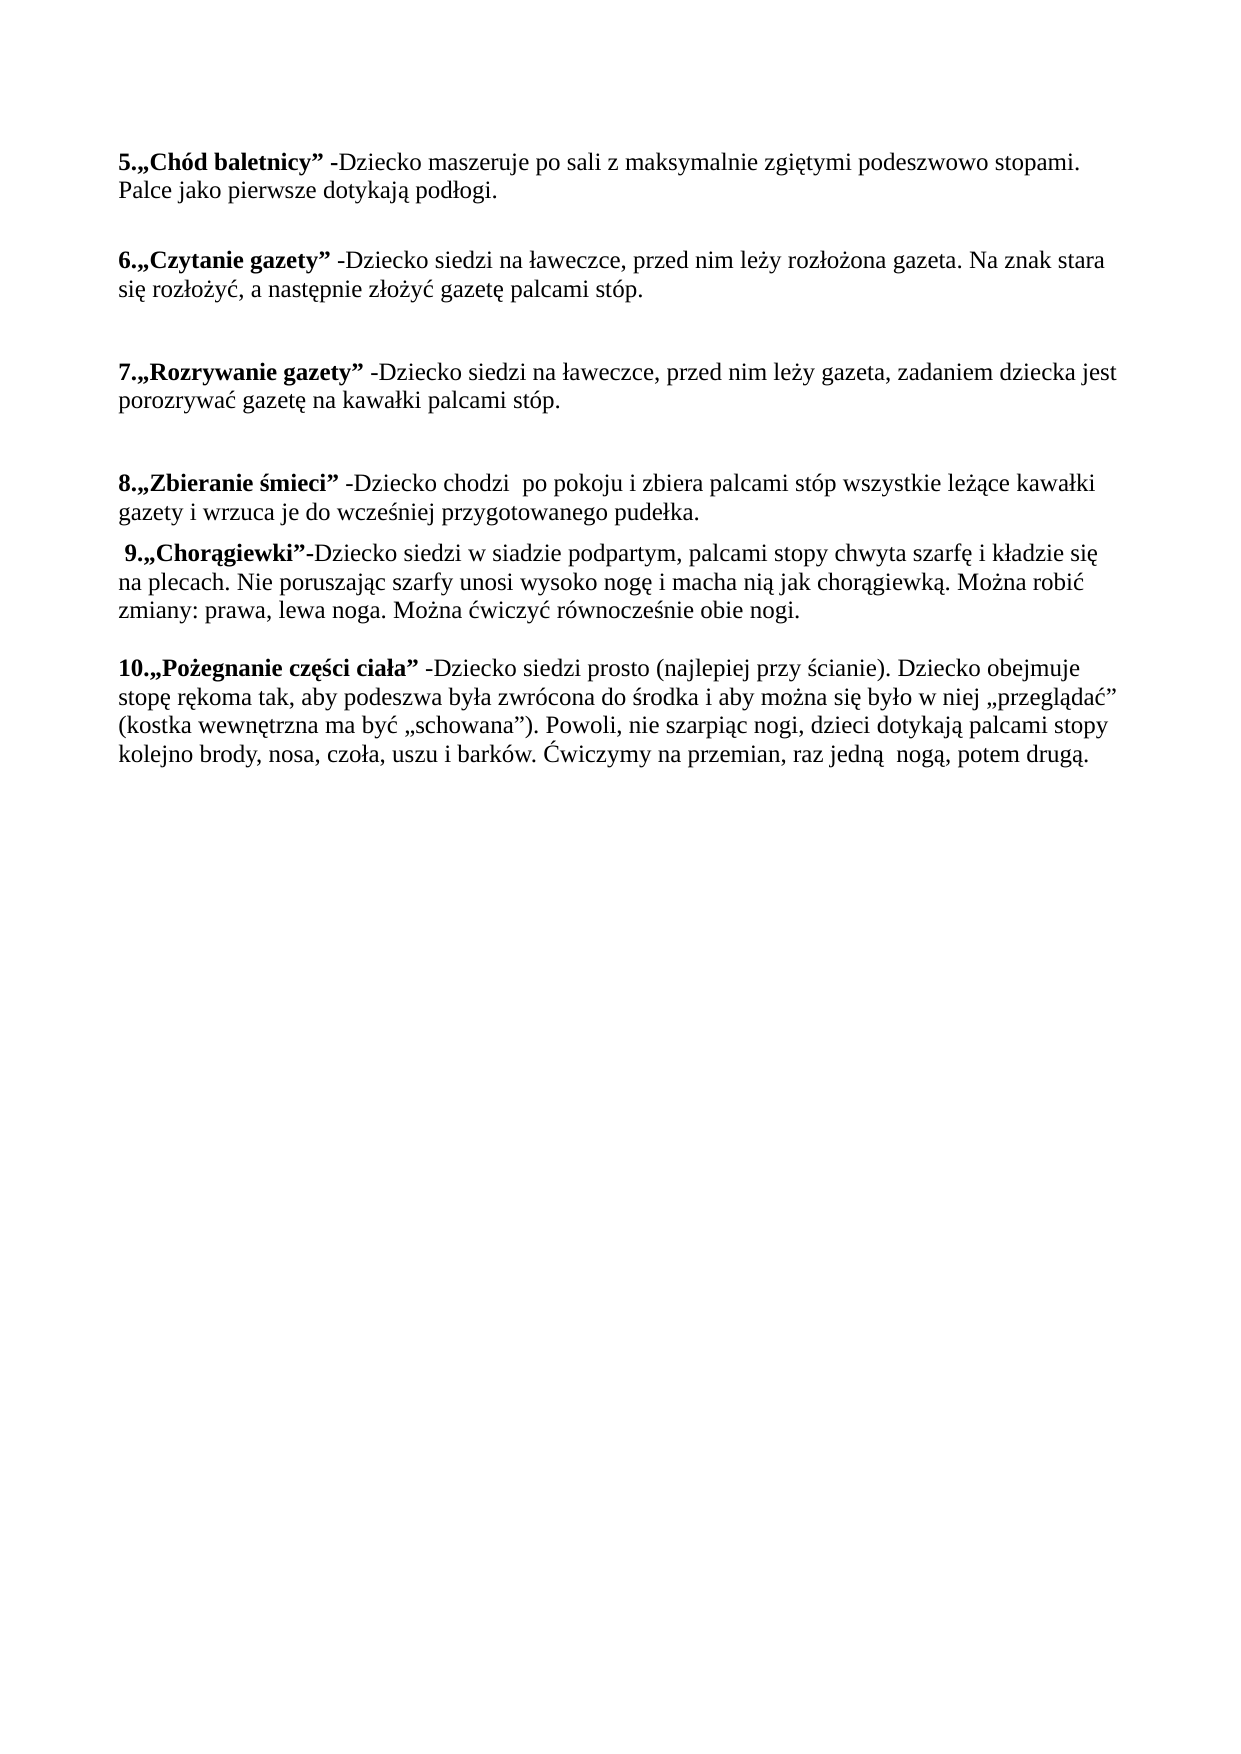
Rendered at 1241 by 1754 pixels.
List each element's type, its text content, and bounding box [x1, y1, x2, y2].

text 8.„Zbieranie śmieci” -Dziecko chodzi po pokoju i zbiera palcami stóp wszystkie leżące kawałki gazety i wrzuca je do wcześniej przygotowanego pudełka. [118, 468, 1122, 526]
text 7.„Rozrywanie gazety” -Dziecko siedzi na ławeczce, przed nim leży gazeta, zadaniem dziecka jest porozrywać gazetę na kawałki palcami stóp. [118, 357, 1122, 414]
text 9.„Chorągiewki”-Dziecko siedzi w siadzie podpartym, palcami stopy chwyta szarfę i kładzie się na plecach. Nie poruszając szarfy unosi wysoko nogę i macha nią jak chorągiewką. Można robić zmiany: prawa, lewa noga. Można ćwiczyć równocześnie obie nogi. [118, 538, 1122, 624]
text 10.„Pożegnanie części ciała” -Dziecko siedzi prosto (najlepiej przy ścianie). Dziecko obejmuje stopę rękoma tak, aby podeszwa była zwrócona do środka i aby można się było w niej „przeglądać” (kostka wewnętrzna ma być „schowana”). Powoli, nie szarpiąc nogi, dzieci dotykają palcami stopy kolejno brody, nosa, czoła, uszu i barków. Ćwiczymy na przemian, raz jedną nogą, potem drugą. [118, 653, 1122, 768]
text 5.„Chód baletnicy” -Dziecko maszeruje po sali z maksymalnie zgiętymi podeszwowo stopami. Palce jako pierwsze dotykają podłogi. [118, 147, 1122, 204]
text 6.„Czytanie gazety” -Dziecko siedzi na ławeczce, przed nim leży rozłożona gazeta. Na znak stara się rozłożyć, a następnie złożyć gazetę palcami stóp. [118, 246, 1122, 303]
